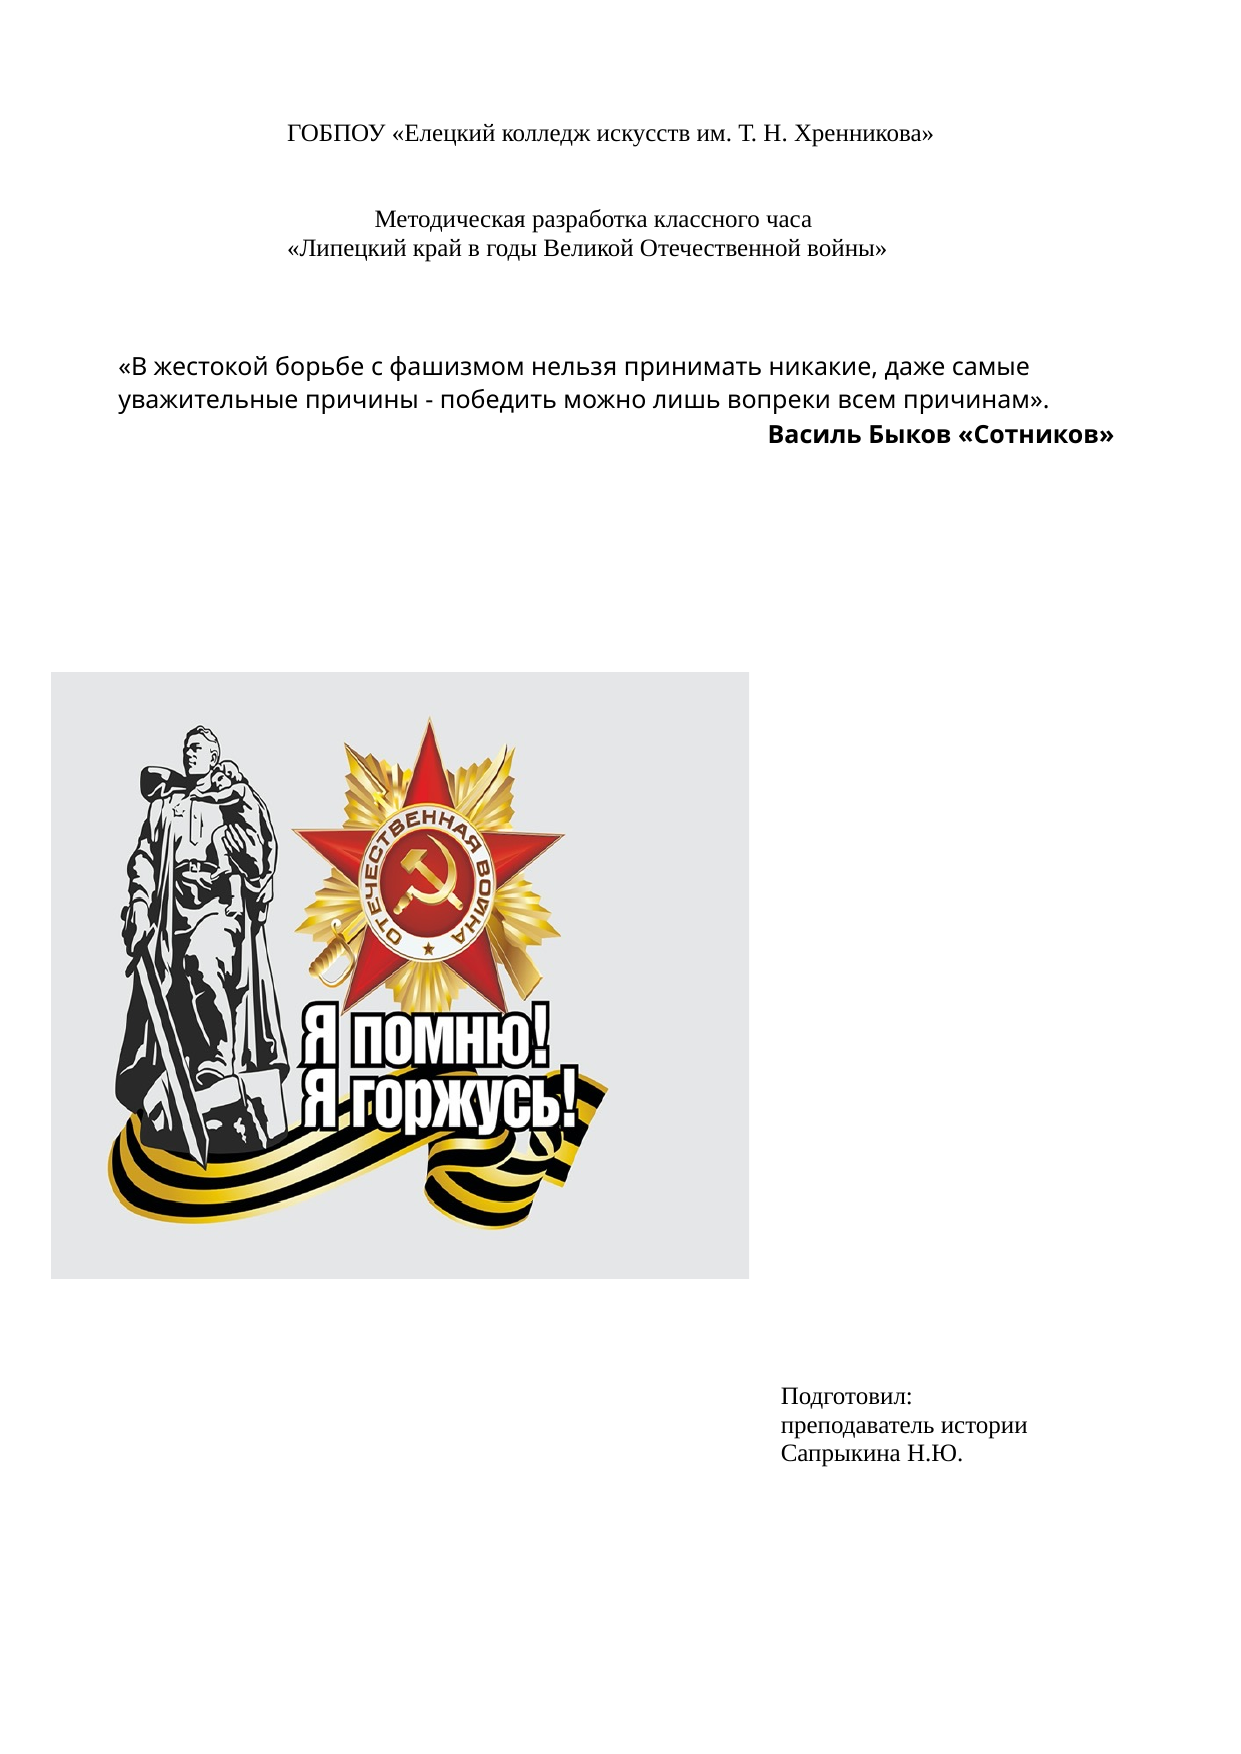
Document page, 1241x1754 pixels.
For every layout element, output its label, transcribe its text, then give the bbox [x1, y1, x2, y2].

text преподаватель истории [118, 1410, 1122, 1438]
text Методическая разработка классного часа [118, 204, 1122, 233]
text «Липецкий край в годы Великой Отечественной войны» [118, 233, 1122, 262]
text «В жестокой борьбе с фашизмом нельзя принимать никакие, даже самые уважительные причины - победить можно лишь вопреки всем причинам». Василь Быков «Сотников» [118, 348, 1122, 450]
text ГОБПОУ «Елецкий колледж искусств им. Т. Н. Хренникова» [118, 118, 1122, 147]
text Подготовил: [118, 1381, 1122, 1410]
text Сапрыкина Н.Ю. [118, 1438, 1122, 1467]
picture [51, 672, 750, 1279]
